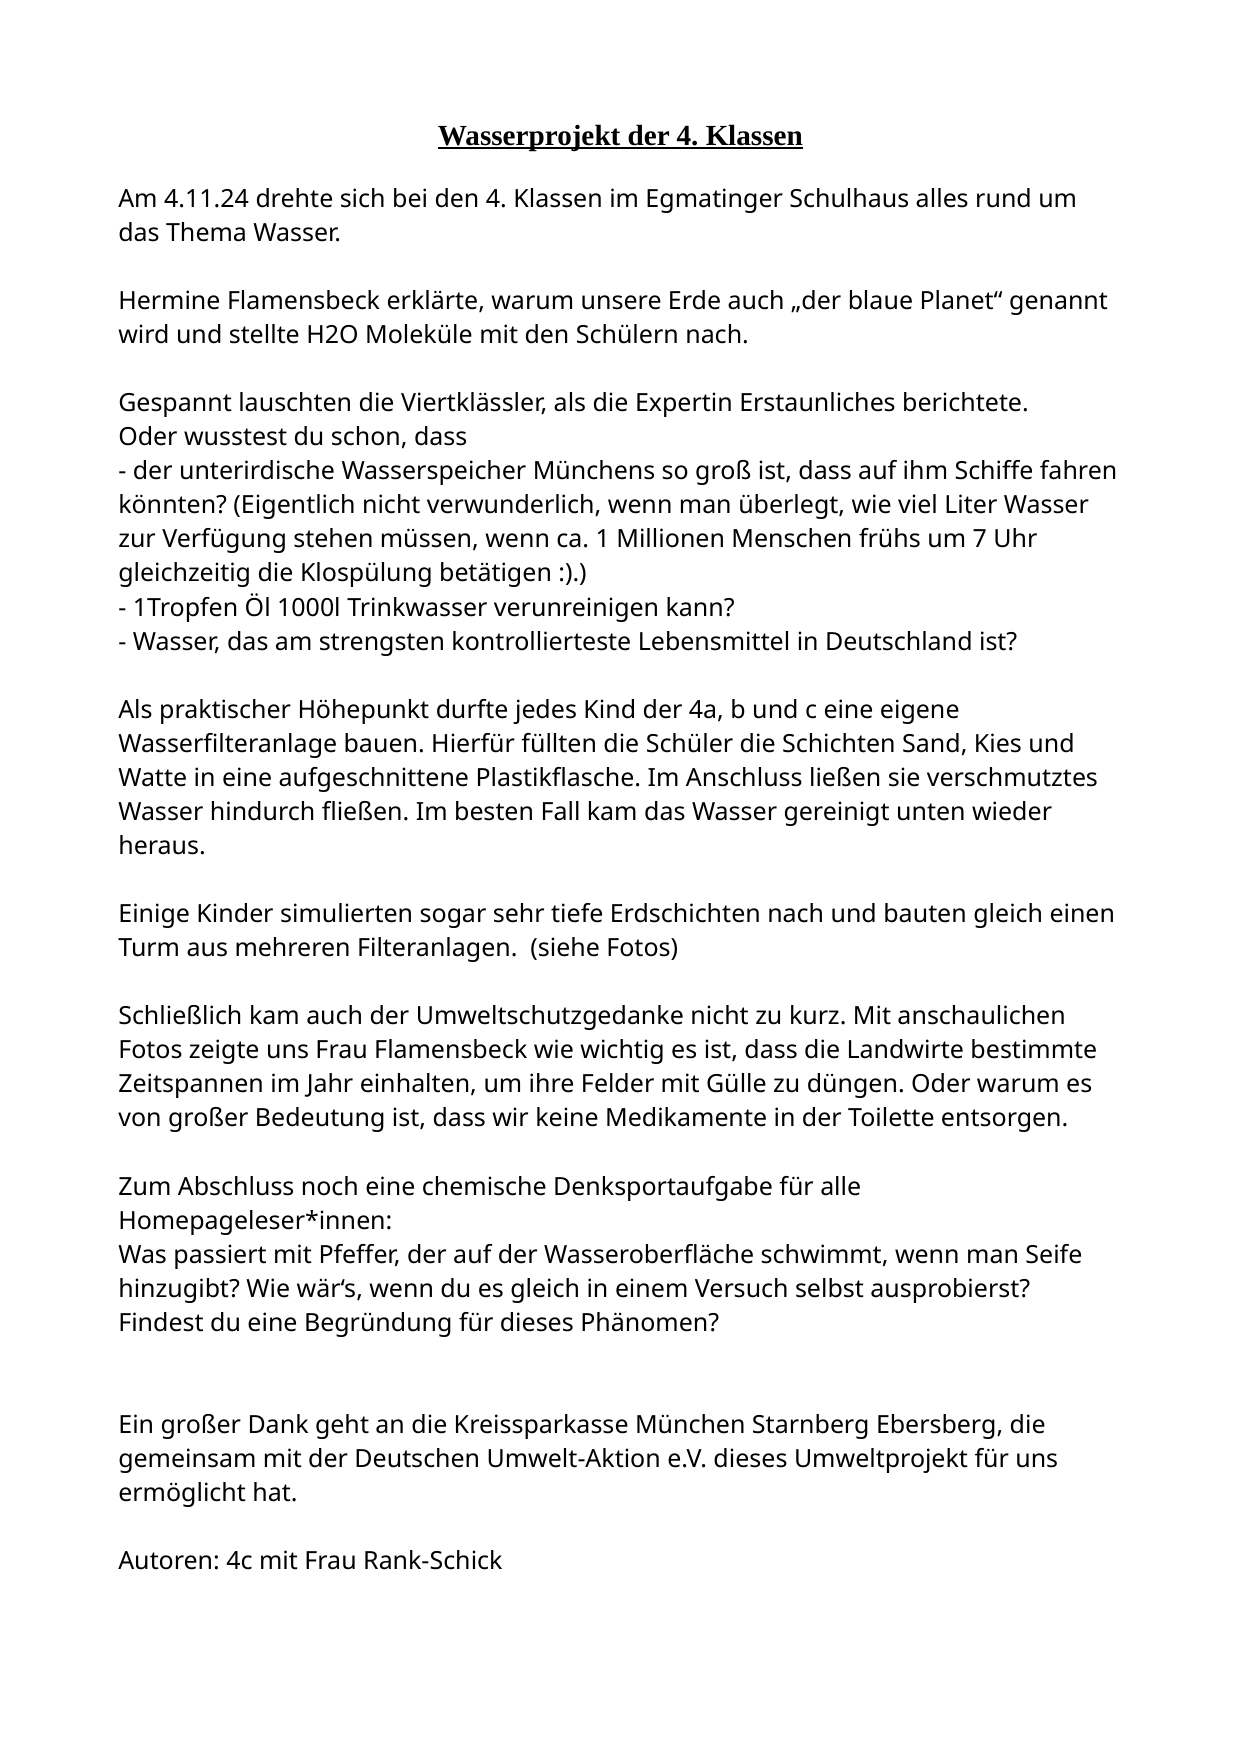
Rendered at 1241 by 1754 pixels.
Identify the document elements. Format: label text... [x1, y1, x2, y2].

text Ein großer Dank geht an die Kreissparkasse München Starnberg Ebersberg, die gemeinsam mit der Deutschen Umwelt-Aktion e.V. dieses Umweltprojekt für uns ermöglicht hat. [118, 1407, 1122, 1509]
text Zum Abschluss noch eine chemische Denksportaufgabe für alle Homepageleser*innen: [118, 1168, 1122, 1236]
text - Wasser, das am strengsten kontrollierteste Lebensmittel in Deutschland ist? [118, 623, 1122, 657]
text Als praktischer Höhepunkt durfte jedes Kind der 4a, b und c eine eigene Wasserfilteranlage bauen. Hierfür füllten die Schüler die Schichten Sand, Kies und Watte in eine aufgeschnittene Plastikflasche. Im Anschluss ließen sie verschmutztes Wasser hindurch fließen. Im besten Fall kam das Wasser gereinigt unten wieder heraus. [118, 691, 1122, 862]
text Oder wusstest du schon, dass [118, 419, 1122, 453]
text Wasserprojekt der 4. Klassen [118, 118, 1122, 152]
text Gespannt lauschten die Viertklässler, als die Expertin Erstaunliches berichtete. [118, 385, 1122, 419]
text Was passiert mit Pfeffer, der auf der Wasseroberfläche schwimmt, wenn man Seife hinzugibt? Wie wär‘s, wenn du es gleich in einem Versuch selbst ausprobierst? [118, 1236, 1122, 1304]
text - der unterirdische Wasserspeicher Münchens so groß ist, dass auf ihm Schiffe fahren könnten? (Eigentlich nicht verwunderlich, wenn man überlegt, wie viel Liter Wasser zur Verfügung stehen müssen, wenn ca. 1 Millionen Menschen frühs um 7 Uhr gleichzeitig die Klospülung betätigen :).) [118, 453, 1122, 589]
text Am 4.11.24 drehte sich bei den 4. Klassen im Egmatinger Schulhaus alles rund um das Thema Wasser. [118, 180, 1122, 248]
text Autoren: 4c mit Frau Rank-Schick [118, 1543, 1122, 1577]
text Findest du eine Begründung für dieses Phänomen? [118, 1304, 1122, 1338]
text - 1Tropfen Öl 1000l Trinkwasser verunreinigen kann? [118, 589, 1122, 623]
text Schließlich kam auch der Umweltschutzgedanke nicht zu kurz. Mit anschaulichen Fotos zeigte uns Frau Flamensbeck wie wichtig es ist, dass die Landwirte bestimmte Zeitspannen im Jahr einhalten, um ihre Felder mit Gülle zu düngen. Oder warum es von großer Bedeutung ist, dass wir keine Medikamente in der Toilette entsorgen. [118, 998, 1122, 1134]
text Einige Kinder simulierten sogar sehr tiefe Erdschichten nach und bauten gleich einen Turm aus mehreren Filteranlagen. (siehe Fotos) [118, 896, 1122, 964]
text Hermine Flamensbeck erklärte, warum unsere Erde auch „der blaue Planet“ genannt wird und stellte H2O Moleküle mit den Schülern nach. [118, 283, 1122, 351]
